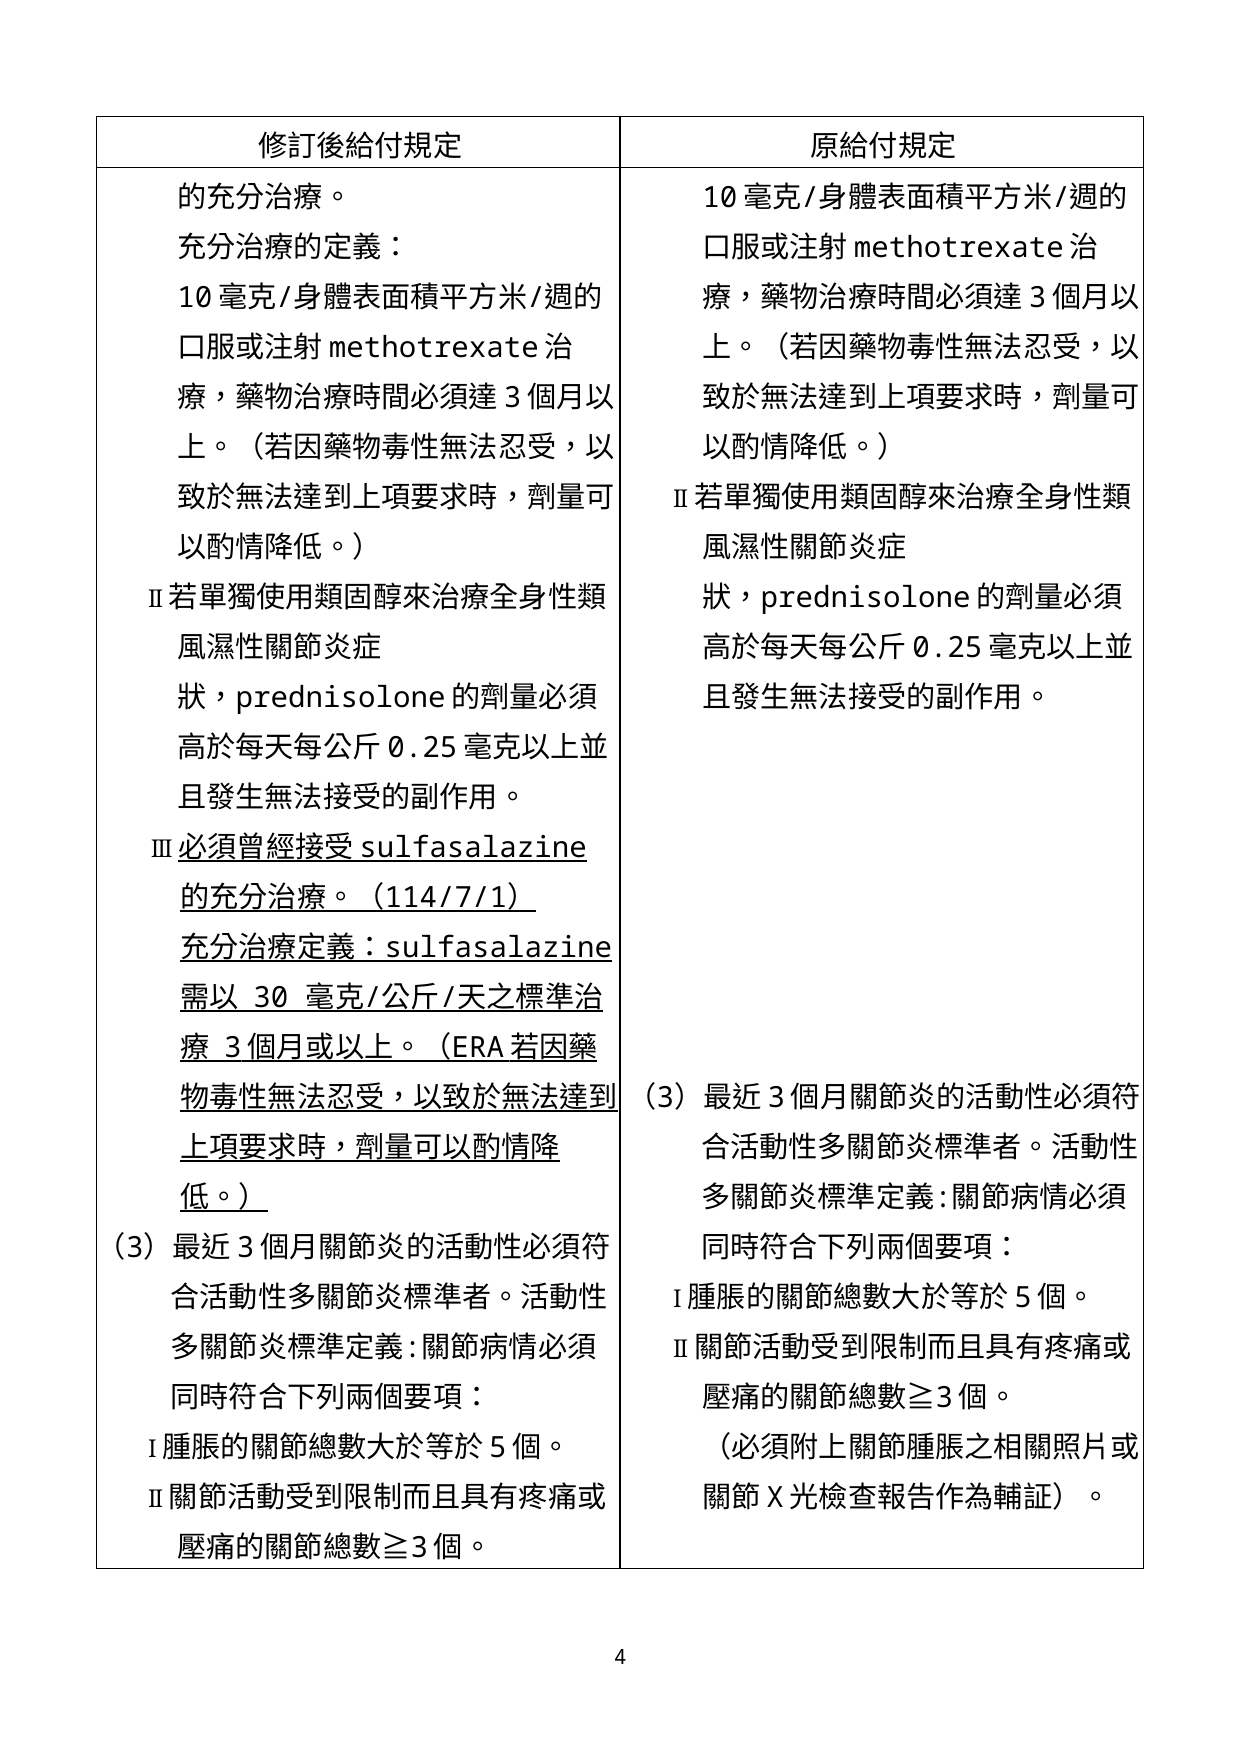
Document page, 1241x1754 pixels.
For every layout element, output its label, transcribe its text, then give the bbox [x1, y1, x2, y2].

table_header 原給付規定 [621, 117, 1143, 167]
table_cell 10毫克/身體表面積平方米/週的口服或注射methotrexate治療，藥物治療時間必須達3個月以上。（若因藥物毒性無法忍受，以致於無法達到上項要求時，劑量可以酌情降低。） Ⅱ若單獨使用類固醇來治療全身性類風濕性關節炎症狀，prednisolone的劑量必須高於每天每公斤0.25毫克以上並且發生無法接受的副作用。 （3）最近3個月關節炎的活動性必須符合活動性多關節炎標準者。活動性多關節炎標準定義:關節病情必須同時符合下列兩個要項： Ⅰ腫脹的關節總數大於等於5個。 Ⅱ關節活動受到限制而且具有疼痛或壓痛的關節總數≧3個。 （必須附上關節腫脹之相關照片或關節X光檢查報告作為輔証）。 [621, 168, 1143, 1568]
table_header 修訂後給付規定 [97, 117, 619, 167]
table_cell 的充分治療。 充分治療的定義： 10毫克/身體表面積平方米/週的口服或注射methotrexate治療，藥物治療時間必須達3個月以上。（若因藥物毒性無法忍受，以致於無法達到上項要求時，劑量可以酌情降低。） Ⅱ若單獨使用類固醇來治療全身性類風濕性關節炎症狀，prednisolone的劑量必須高於每天每公斤0.25毫克以上並且發生無法接受的副作用。 Ⅲ必須曾經接受sulfasalazine的充分治療。（114/7/1） 充分治療定義：sulfasalazine 需以 30 毫克/公斤/天之標準治療 3個月或以上。（ERA若因藥物毒性無法忍受，以致於無法達到上項要求時，劑量可以酌情降低。） （3）最近3個月關節炎的活動性必須符合活動性多關節炎標準者。活動性多關節炎標準定義:關節病情必須同時符合下列兩個要項： Ⅰ腫脹的關節總數大於等於5個。 Ⅱ關節活動受到限制而且具有疼痛或壓痛的關節總數≧3個。 [97, 168, 619, 1568]
